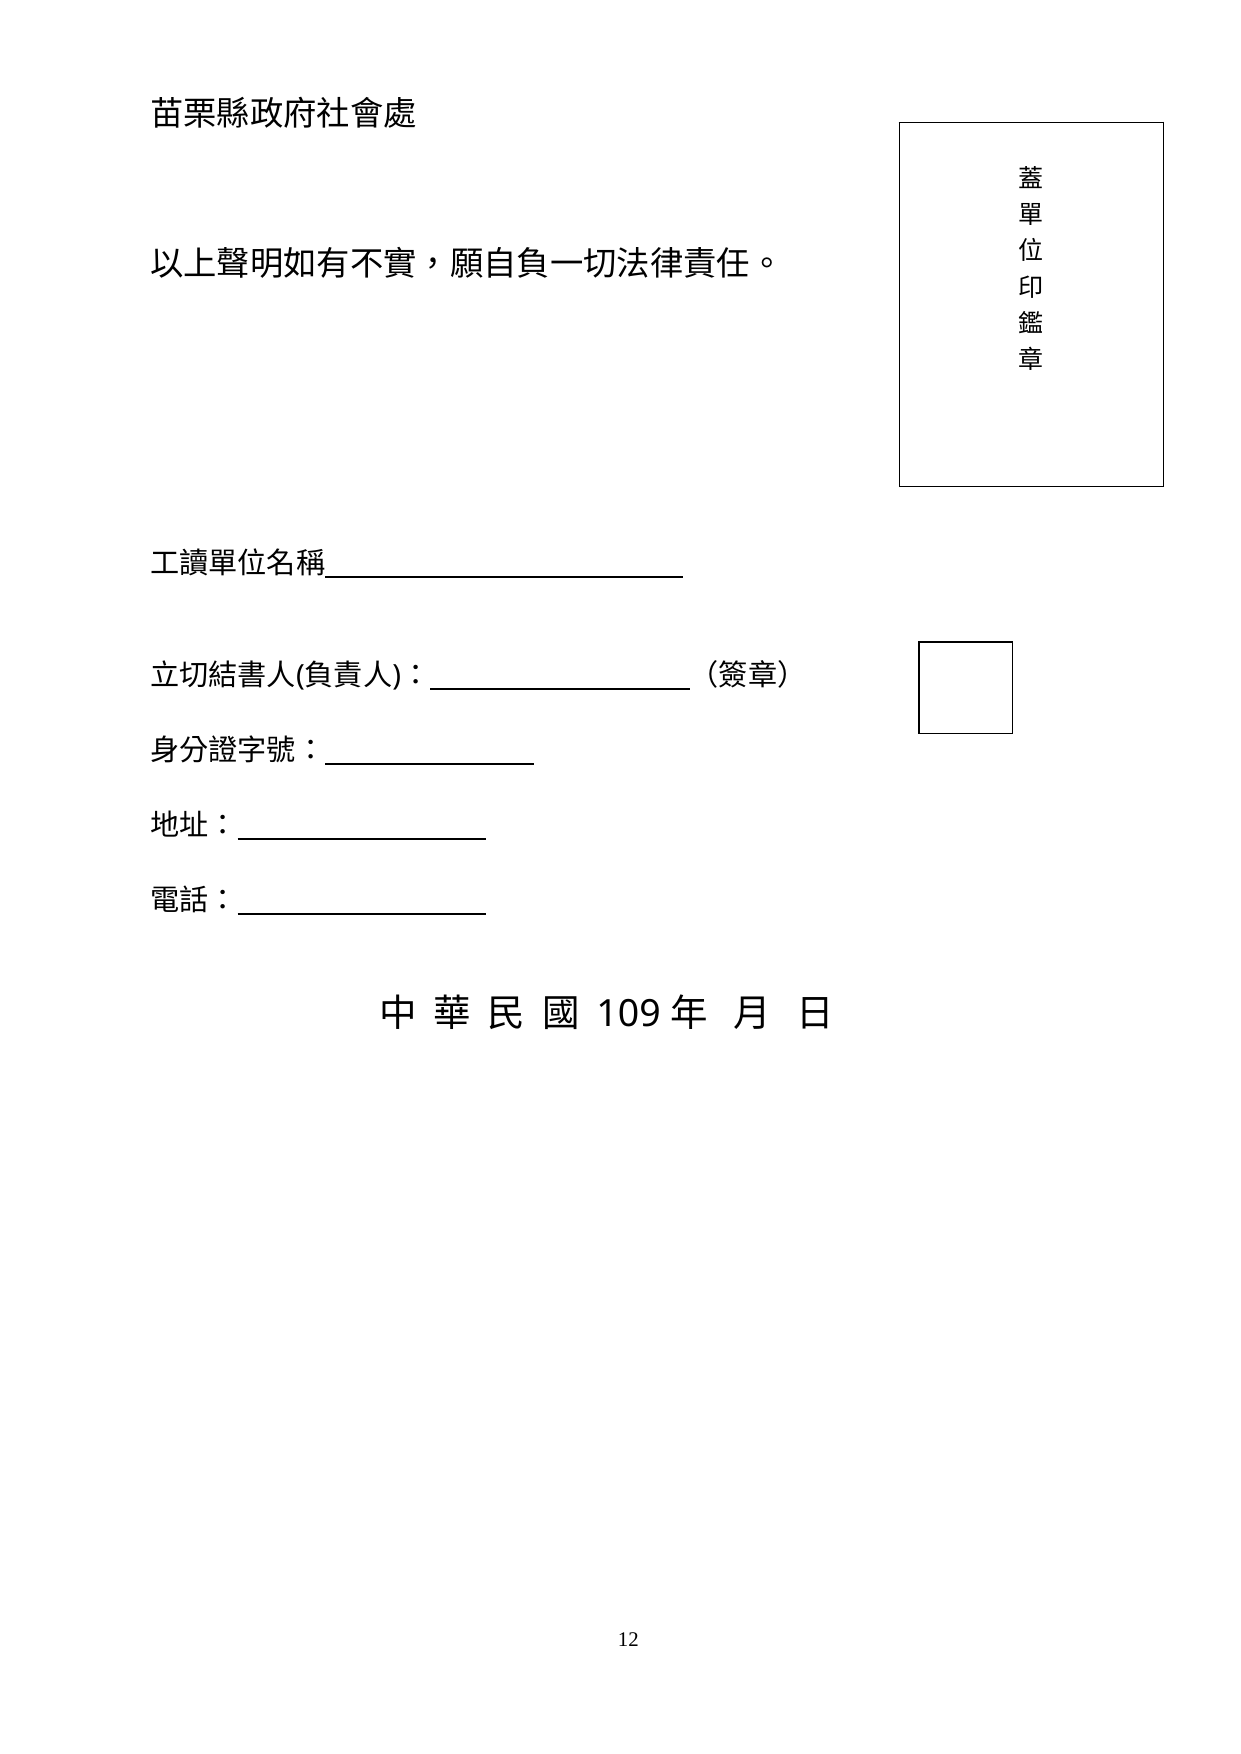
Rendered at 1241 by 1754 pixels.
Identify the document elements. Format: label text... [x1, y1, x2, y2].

text 單 [915, 194, 1147, 231]
text 立切結書人(負責人)： （簽章） [150, 636, 1106, 711]
text 章 [915, 339, 1147, 376]
text 以上聲明如有不實，願自負一切法律責任。 [150, 223, 898, 298]
text 蓋 [915, 158, 1147, 194]
text 鑑 [915, 303, 1147, 339]
text 地址： [150, 786, 1106, 861]
text 苗栗縣政府社會處 [900, 123, 1163, 486]
text 印 [915, 267, 1147, 303]
text 電話： [150, 861, 1106, 936]
text 工讀單位名稱 [150, 523, 1106, 598]
text 位 [915, 231, 1147, 267]
text 中 華 民 國 109 年 月 日 [150, 973, 1062, 1048]
text 身分證字號： [150, 711, 1106, 786]
text 苗栗縣政府社會處 [150, 73, 1062, 487]
